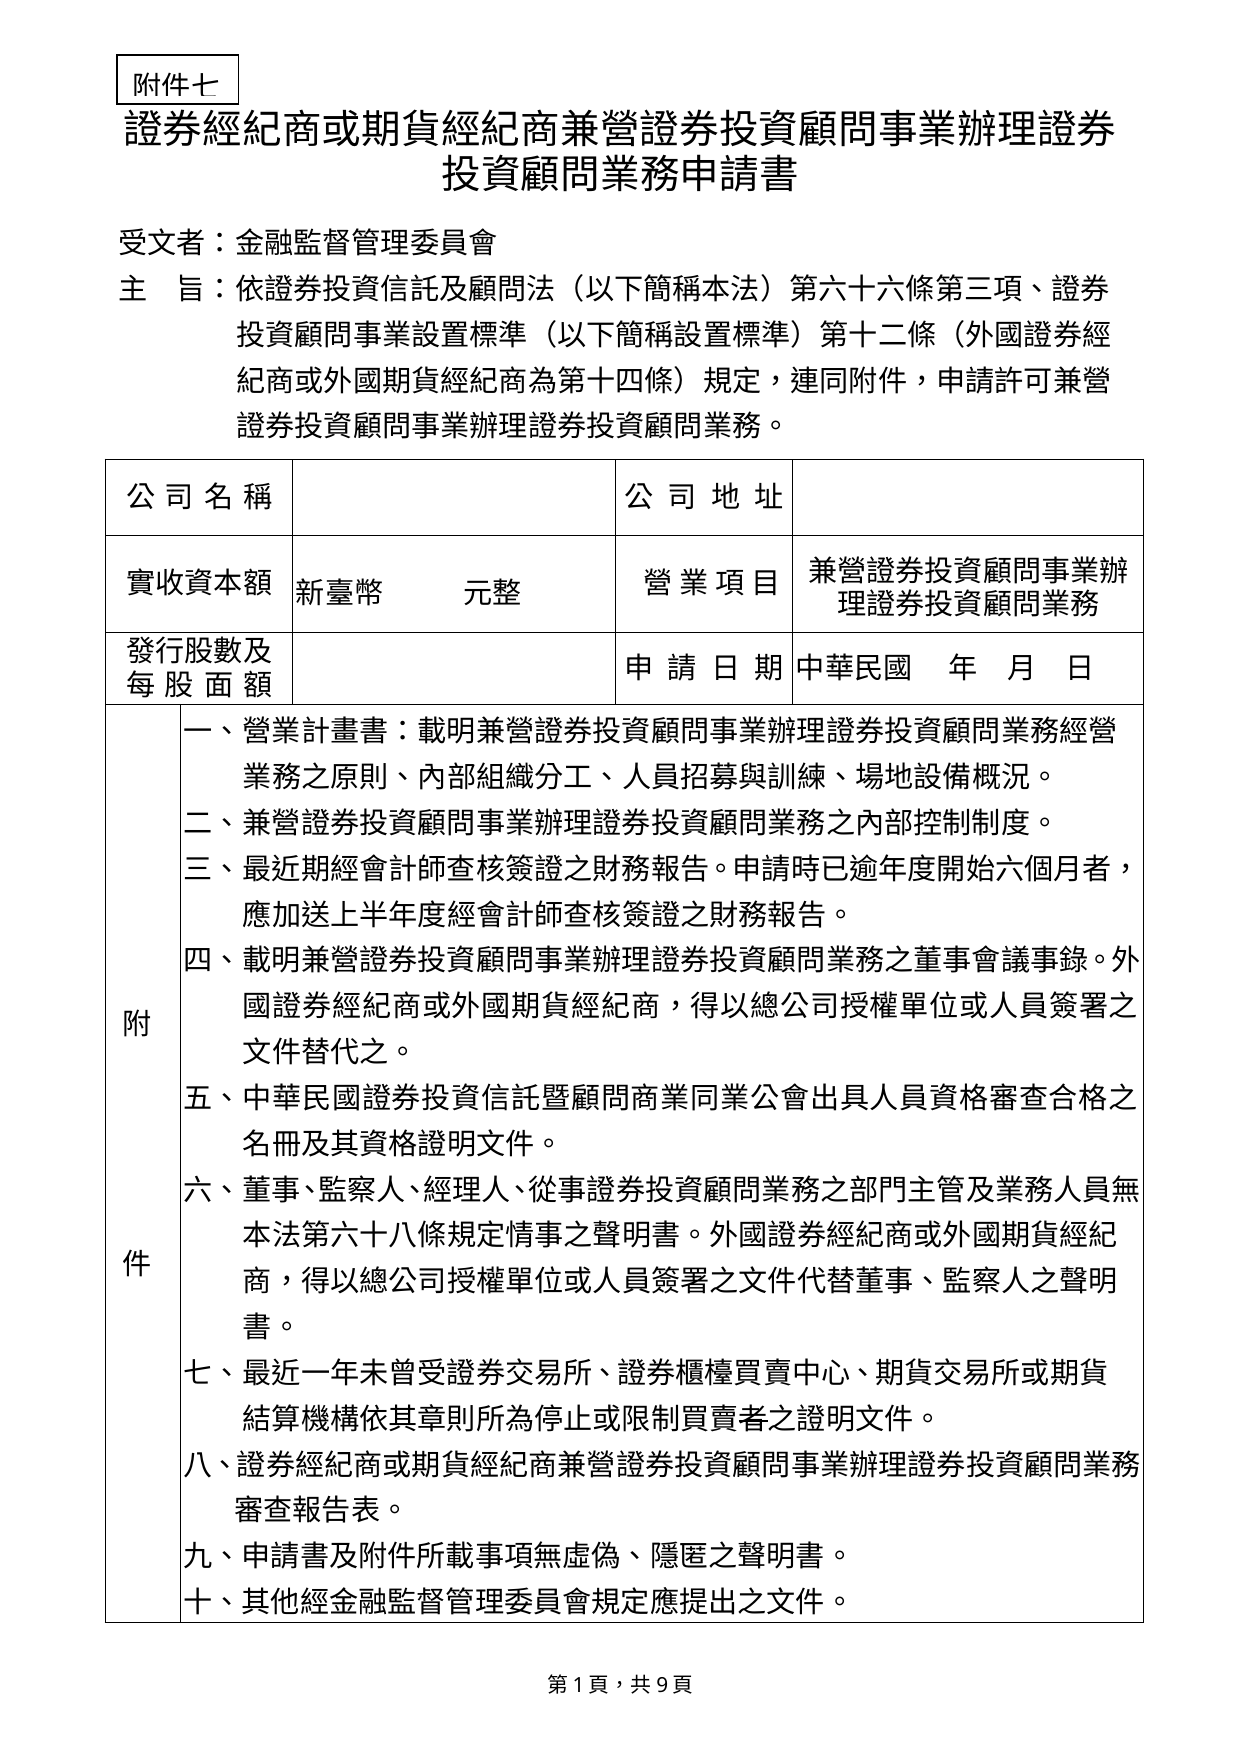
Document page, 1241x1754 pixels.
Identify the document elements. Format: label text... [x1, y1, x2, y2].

table_cell 申請日期 [616, 633, 792, 704]
text 受文者：金融監督管理委員會 [118, 217, 1122, 263]
table_header 公司名稱 [106, 460, 292, 534]
text 主 旨：依證券投資信託及顧問法（以下簡稱本法）第六十六條第三項、證券投資顧問事業設置標準（以下簡稱設置標準）第十二條（外國證券經紀商或外國期貨經紀商為第十四條）規定，連同附件，申請許可兼營證券投資顧問事業辦理證券投資顧問業務。 [118, 263, 1122, 446]
table_cell 營業計畫書：載明兼營證券投資顧問事業辦理證券投資顧問業務經營業務之原則、內部組織分工、人員招募與訓練、場地設備概況。 兼營證券投資顧問事業辦理證券投資顧問業務之內部控制制度。 最近期經會計師查核簽證之財務報告。申請時已逾年度開始六個月者，應加送上半年度經會計師查核簽證之財務報告。 載明兼營證券投資顧問事業辦理證券投資顧問業務之董事會議事錄。外國證券經紀商或外國期貨經紀商，得以總公司授權單位或人員簽署之文件替代之。 中華民國證券投資信託暨顧問商業同業公會出具人員資格審查合格之名冊及其資格證明文件。 董事、監察人、經理人、從事證券投資顧問業務之部門主管及業務人員無本法第六十八條規定情事之聲明書。外國證券經紀商或外國期貨經紀商，得以總公司授權單位或人員簽署之文件代替董事、監察人之聲明書。 最近一年未曾受證券交易所、證券櫃檯買賣中心、期貨交易所或期貨 結算機構依其章則所為停止或限制買賣者之證明文件。 八、證券經紀商或期貨經紀商兼營證券投資顧問事業辦理證券投資顧問業務審查報告表。 九、申請書及附件所載事項無虛偽、隱匿之聲明書。 十、其他經金融監督管理委員會規定應提出之文件。 [181, 705, 1143, 1622]
table_cell 中華民國 年 月 日 [793, 633, 1143, 704]
table_header [793, 460, 1143, 534]
table_cell 營業項目 [616, 536, 792, 632]
table_cell 兼營證券投資顧問事業辦理證券投資顧問業務 [793, 536, 1143, 632]
table_header 公司地址 [616, 460, 792, 534]
table_cell 實收資本額 [106, 536, 292, 632]
text [118, 56, 238, 103]
text 證券經紀商或期貨經紀商兼營證券投資顧問事業辦理證券投資顧問業務申請書 [118, 106, 1122, 198]
table_cell [293, 633, 615, 704]
table_cell 發行股數及每股面額 [106, 633, 292, 704]
table_cell 附 件 [106, 705, 180, 1622]
table_header [293, 460, 615, 534]
text 附件七 [132, 63, 223, 96]
table_cell 新臺幣 元整 [293, 536, 615, 632]
